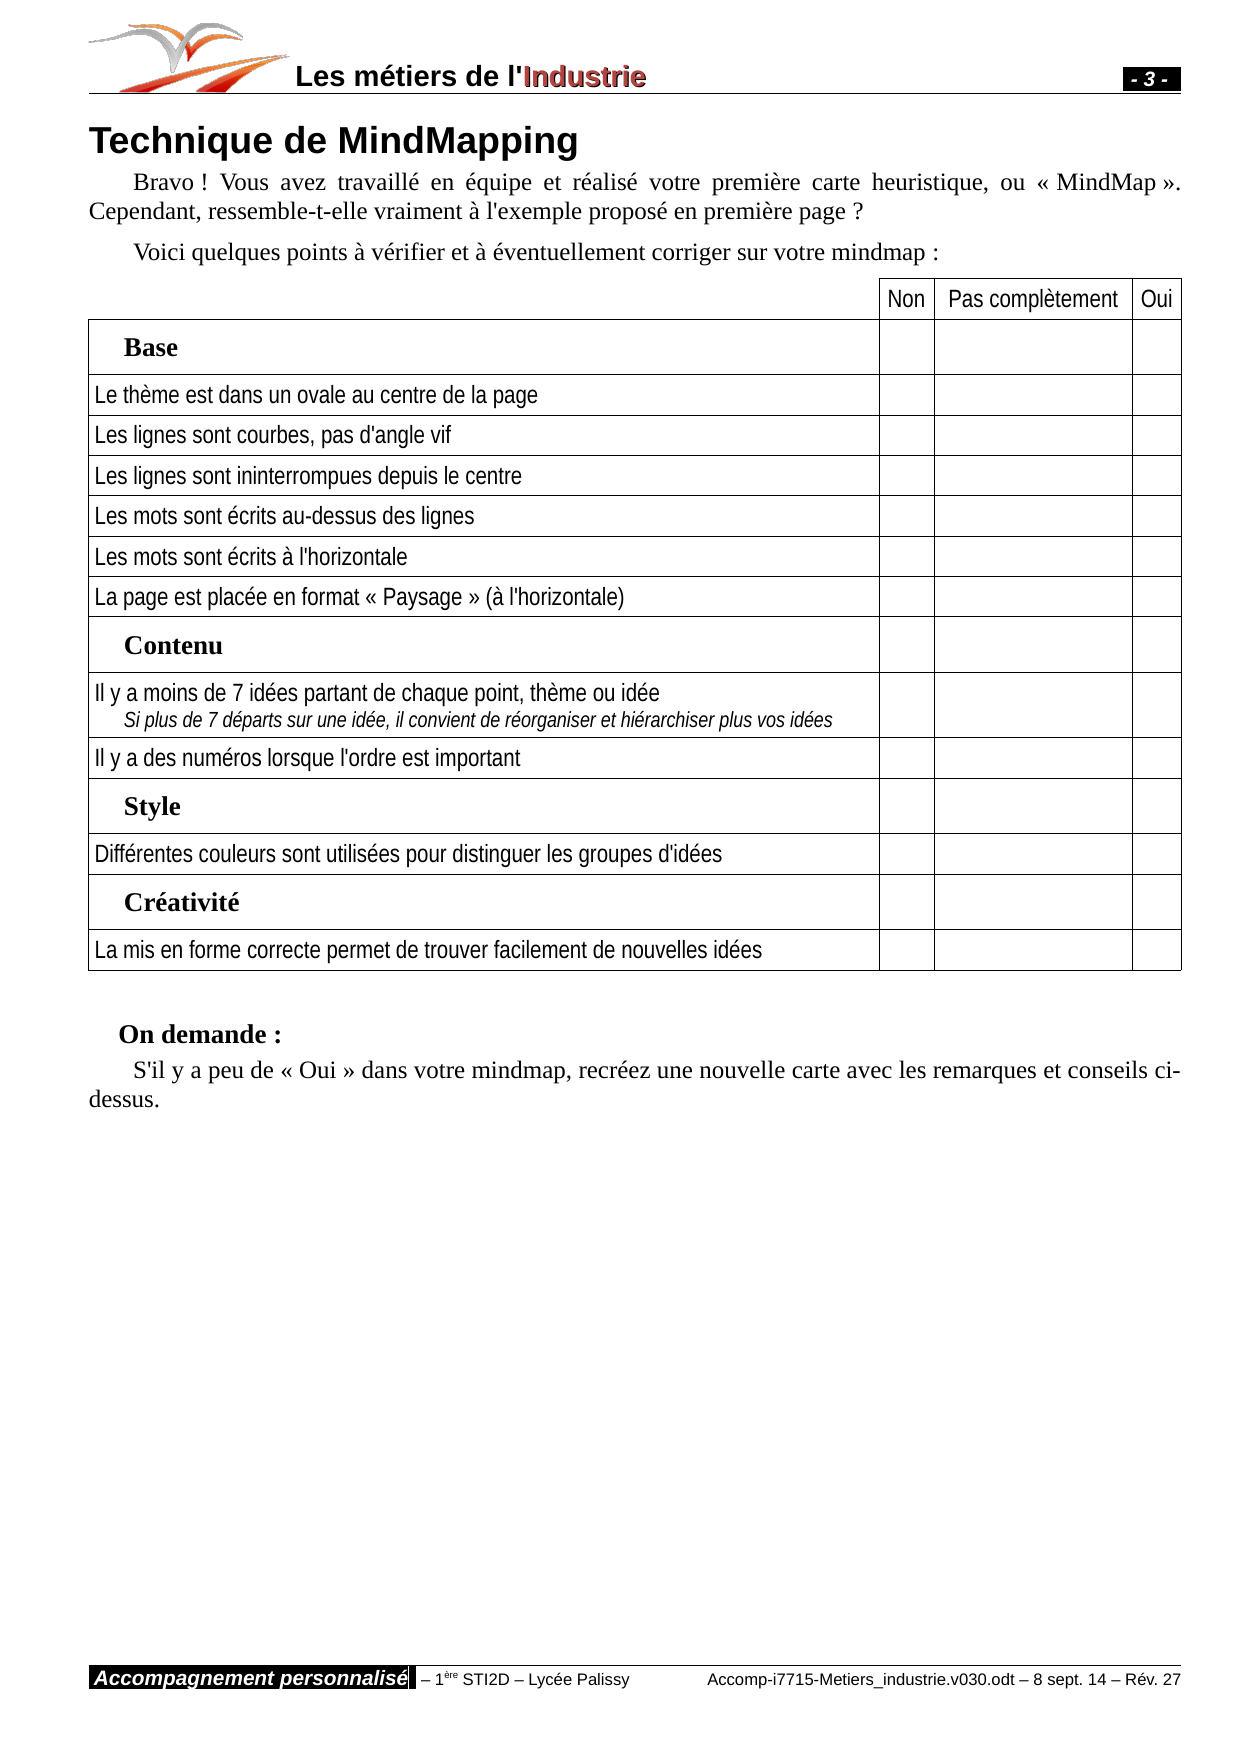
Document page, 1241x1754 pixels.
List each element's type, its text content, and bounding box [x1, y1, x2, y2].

table_cell [880, 456, 934, 495]
table_cell [935, 496, 1132, 536]
table_header Pas complètement [935, 279, 1132, 319]
subtitle On demande : [118, 1018, 1181, 1049]
table_cell [880, 779, 934, 833]
subtitle Technique de MindMapping [88, 118, 1181, 161]
table_cell [880, 875, 934, 929]
table_cell [1133, 416, 1181, 455]
table_cell Base [89, 320, 879, 374]
table_cell Il y a des numéros lorsque l'ordre est important [89, 738, 879, 778]
table_cell La page est placée en format « Paysage » (à l'horizontale) [89, 577, 879, 616]
table_cell Contenu [89, 617, 879, 672]
table_cell [935, 320, 1132, 374]
table_cell [1133, 834, 1181, 874]
table_cell Les lignes sont ininterrompues depuis le centre [89, 456, 879, 495]
table_cell Style [89, 779, 879, 833]
table_header Oui [1133, 279, 1181, 319]
table_cell [880, 617, 934, 672]
table_cell Les lignes sont courbes, pas d'angle vif [89, 416, 879, 455]
table_cell [935, 416, 1132, 455]
table_cell Différentes couleurs sont utilisées pour distinguer les groupes d'idées [89, 834, 879, 874]
table_cell [935, 673, 1132, 737]
table_cell [1133, 779, 1181, 833]
table_cell [880, 673, 934, 737]
text Bravo ! Vous avez travaillé en équipe et réalisé votre première carte heuristique, ou « MindMap ». Cependant, ressemble-t-elle vraiment à l'exemple proposé en première page ? [88, 167, 1181, 224]
table_cell [880, 577, 934, 616]
table_cell [935, 375, 1132, 415]
table_cell La mis en forme correcte permet de trouver facilement de nouvelles idées [89, 930, 879, 970]
table_cell Créativité [89, 875, 879, 929]
text S'il y a peu de « Oui » dans votre mindmap, recréez une nouvelle carte avec les remarques et conseils ci-dessus. [88, 1055, 1181, 1113]
table_cell [880, 375, 934, 415]
table_cell [935, 779, 1132, 833]
table_cell [880, 416, 934, 455]
picture [88, 23, 292, 93]
table_cell [1133, 456, 1181, 495]
table_cell [1133, 673, 1181, 737]
table_cell [1133, 375, 1181, 415]
table_cell [880, 738, 934, 778]
table_cell [935, 738, 1132, 778]
text Voici quelques points à vérifier et à éventuellement corriger sur votre mindmap : [88, 237, 1181, 266]
table_cell [935, 930, 1132, 970]
table_header [89, 278, 879, 319]
table_cell [935, 537, 1132, 576]
table_cell [935, 834, 1132, 874]
table_cell [1133, 930, 1181, 970]
table_header Non [880, 279, 934, 319]
table_cell [935, 617, 1132, 672]
table_cell [1133, 617, 1181, 672]
table_cell [880, 320, 934, 374]
table_cell [880, 496, 934, 536]
table_cell [1133, 537, 1181, 576]
table_cell Les mots sont écrits à l'horizontale [89, 537, 879, 576]
table_cell [880, 930, 934, 970]
table_cell [1133, 875, 1181, 929]
table_cell Il y a moins de 7 idées partant de chaque point, thème ou idée Si plus de 7 départs sur une idée, il convient de réorganiser et hiérarchiser plus vos idées [89, 673, 879, 737]
table_cell [935, 875, 1132, 929]
table_cell [935, 577, 1132, 616]
table_cell [1133, 577, 1181, 616]
table_cell Le thème est dans un ovale au centre de la page [89, 375, 879, 415]
table_cell [1133, 320, 1181, 374]
table_cell [1133, 738, 1181, 778]
table_cell [880, 834, 934, 874]
table_cell [935, 456, 1132, 495]
table_cell [880, 537, 934, 576]
table_cell [1133, 496, 1181, 536]
table_cell Les mots sont écrits au-dessus des lignes [89, 496, 879, 536]
